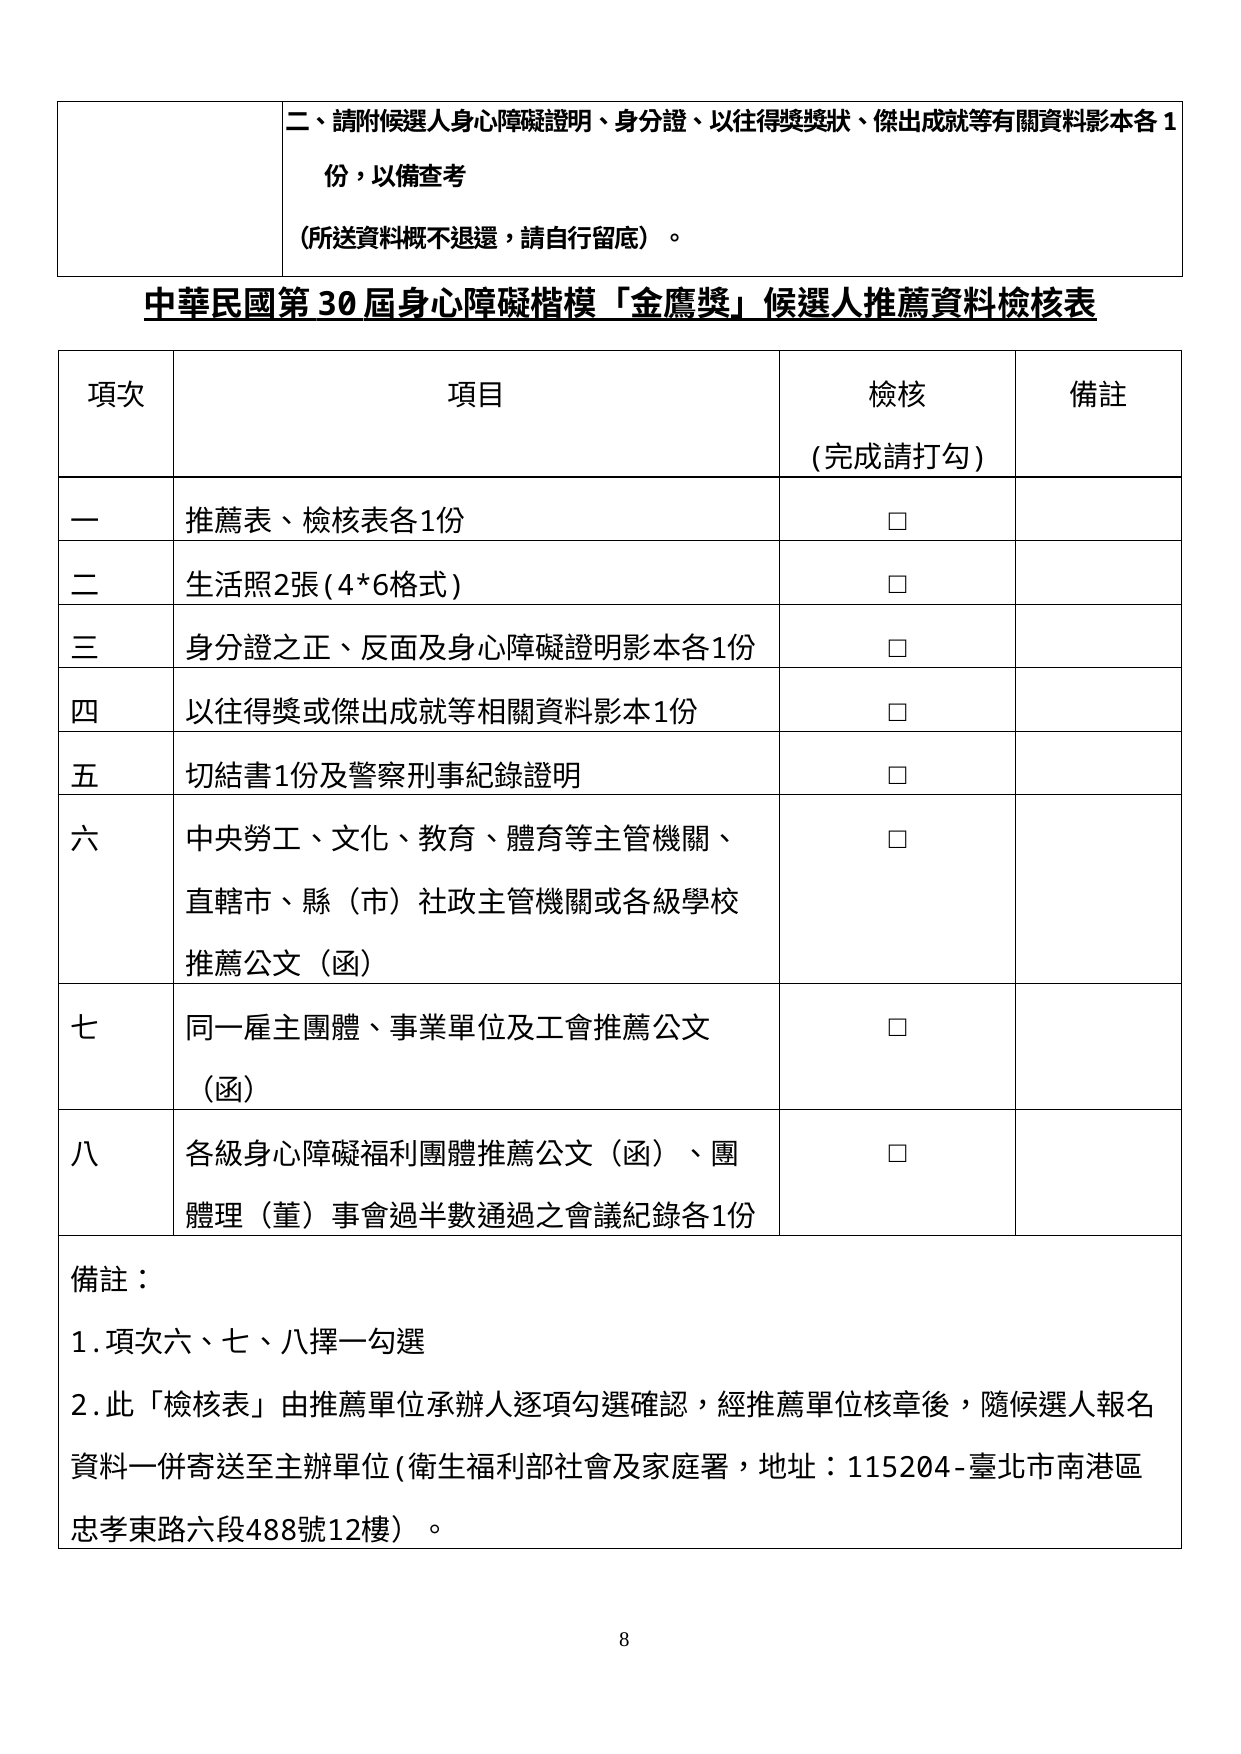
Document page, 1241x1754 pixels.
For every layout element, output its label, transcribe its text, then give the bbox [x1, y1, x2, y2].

table_cell 中央勞工、文化、教育、體育等主管機關、直轄市、縣（市）社政主管機關或各級學校推薦公文（函） [174, 795, 779, 983]
table_cell □ [780, 668, 1015, 731]
table_cell [58, 102, 282, 276]
table_header 檢核 (完成請打勾) [780, 351, 1015, 476]
table_cell □ [780, 1110, 1015, 1235]
table_cell 同一雇主團體、事業單位及工會推薦公文（函） [174, 984, 779, 1109]
table_cell 推薦表、檢核表各1份 [174, 478, 779, 540]
table_cell 二 [59, 541, 173, 603]
table_header 項次 [59, 351, 173, 476]
table_cell [1016, 668, 1181, 731]
table_cell 一 [59, 478, 173, 540]
table_cell □ [780, 984, 1015, 1109]
table_cell 五 [59, 732, 173, 794]
table_cell 三 [59, 605, 173, 667]
table_cell 七 [59, 984, 173, 1109]
table_cell [1016, 984, 1181, 1109]
table_header 項目 [174, 351, 779, 476]
table_cell □ [780, 795, 1015, 983]
table_cell □ [780, 732, 1015, 794]
table_cell 四 [59, 668, 173, 731]
table_cell □ [780, 478, 1015, 540]
table_cell [1016, 795, 1181, 983]
table_cell 二、請附候選人身心障礙證明、身分證、以往得獎獎狀、傑出成就等有關資料影本各1份，以備查考 （所送資料概不退還，請自行留底）。 [283, 102, 1182, 276]
table_header 備註 [1016, 351, 1181, 476]
table_cell □ [780, 541, 1015, 603]
table_cell 六 [59, 795, 173, 983]
table_cell 身分證之正、反面及身心障礙證明影本各1份 [174, 605, 779, 667]
table_cell 各級身心障礙福利團體推薦公文（函）、團體理（董）事會過半數通過之會議紀錄各1份 [174, 1110, 779, 1235]
table_cell [1016, 605, 1181, 667]
table_cell 八 [59, 1110, 173, 1235]
table_cell 切結書1份及警察刑事紀錄證明 [174, 732, 779, 794]
table_cell 生活照2張(4*6格式) [174, 541, 779, 603]
table_cell [1016, 1110, 1181, 1235]
table_cell [1016, 478, 1181, 540]
table_cell [1016, 732, 1181, 794]
table_cell [1016, 541, 1181, 603]
table_cell 以往得獎或傑出成就等相關資料影本1份 [174, 668, 779, 731]
table_cell 備註： 1.項次六、七、八擇一勾選 2.此「檢核表」由推薦單位承辦人逐項勾選確認，經推薦單位核章後，隨候選人報名資料一併寄送至主辦單位(衛生福利部社會及家庭署，地址：115204-臺北市南港區忠孝東路六段488號12樓）。 [59, 1236, 1181, 1548]
text 中華民國第30屆身心障礙楷模「金鷹獎」候選人推薦資料檢核表 [133, 277, 1107, 326]
table_cell □ [780, 605, 1015, 667]
